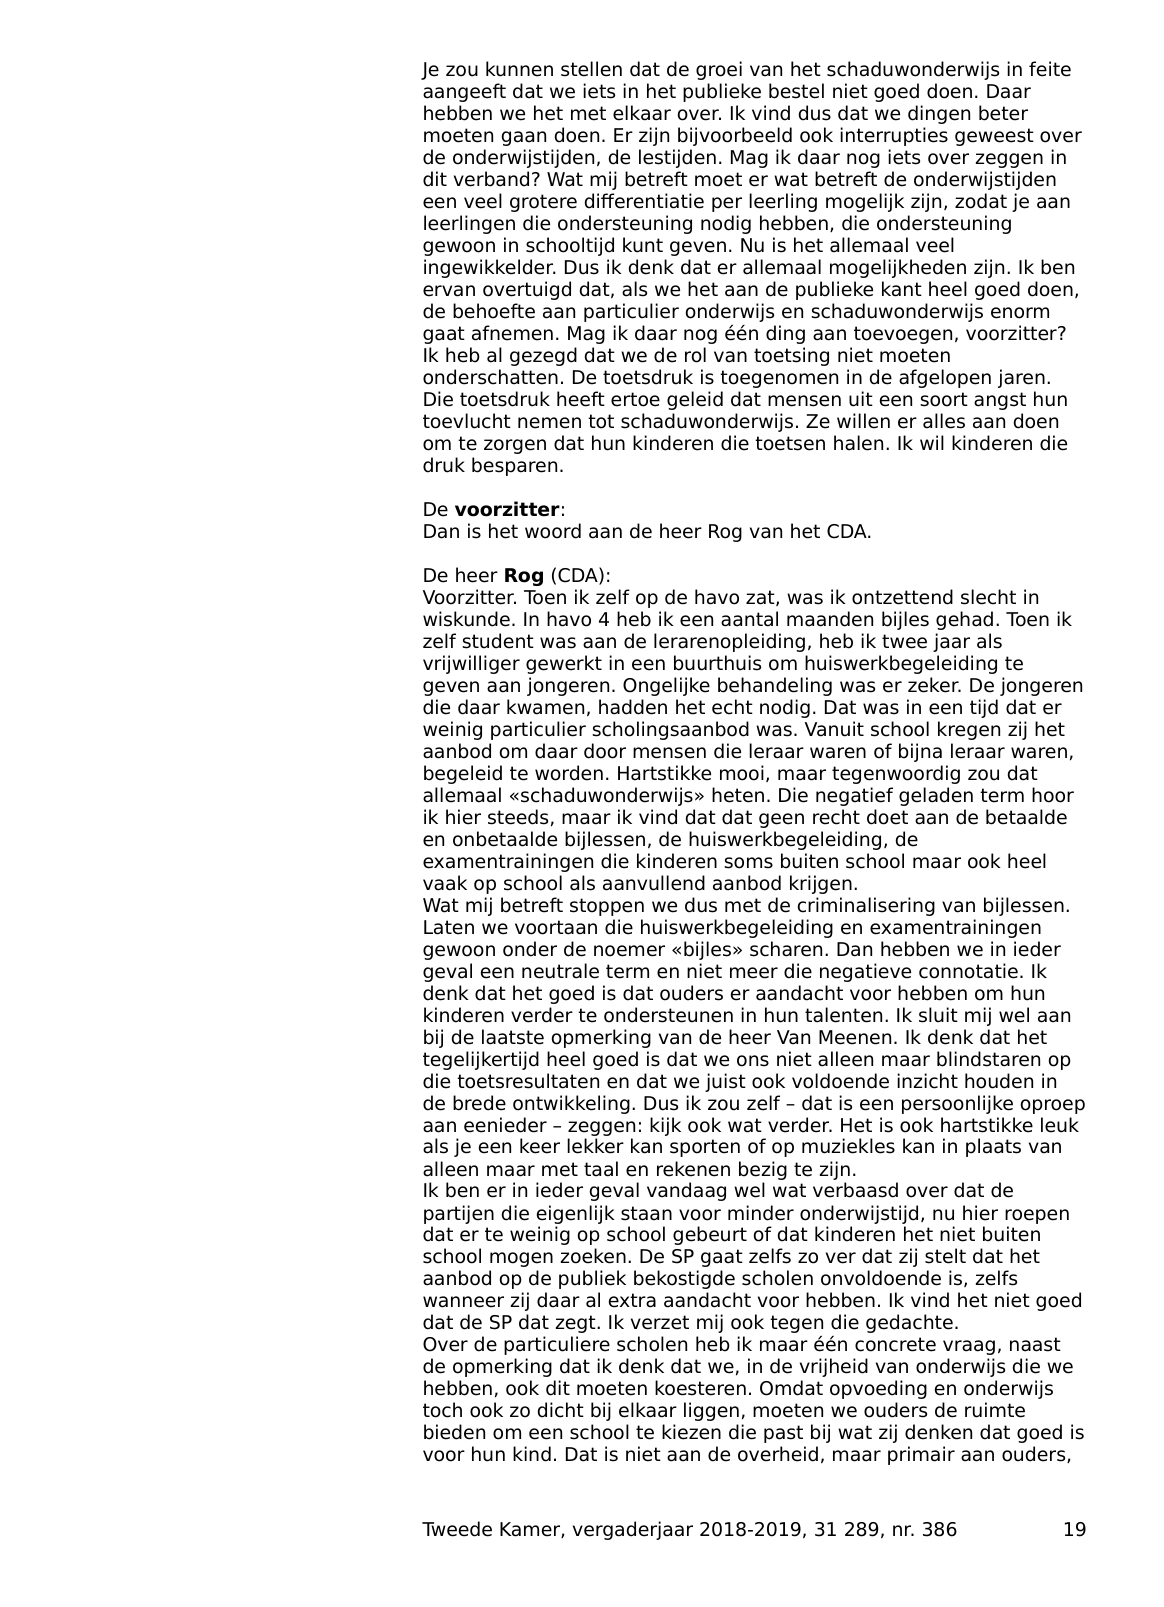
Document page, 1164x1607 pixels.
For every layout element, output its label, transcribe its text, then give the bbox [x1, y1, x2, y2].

text Wat mij betreft stoppen we dus met de criminalisering van bijlessen. Laten we voortaan die huiswerkbegeleiding en examentrainingen gewoon onder de noemer «bijles» scharen. Dan hebben we in ieder geval een neutrale term en niet meer die negatieve connotatie. Ik denk dat het goed is dat ouders er aandacht voor hebben om hun kinderen verder te ondersteunen in hun talenten. Ik sluit mij wel aan bij de laatste opmerking van de heer Van Meenen. Ik denk dat het tegelijkertijd heel goed is dat we ons niet alleen maar blindstaren op die toetsresultaten en dat we juist ook voldoende inzicht houden in de brede ontwikkeling. Dus ik zou zelf – dat is een persoonlijke oproep aan eenieder – zeggen: kijk ook wat verder. Het is ook hartstikke leuk als je een keer lekker kan sporten of op muziekles kan in plaats van alleen maar met taal en rekenen bezig te zijn. [422, 895, 1087, 1180]
text Over de particuliere scholen heb ik maar één concrete vraag, naast de opmerking dat ik denk dat we, in de vrijheid van onderwijs die we hebben, ook dit moeten koesteren. Omdat opvoeding en onderwijs toch ook zo dicht bij elkaar liggen, moeten we ouders de ruimte bieden om een school te kiezen die past bij wat zij denken dat goed is voor hun kind. Dat is niet aan de overheid, maar primair aan ouders, [422, 1334, 1087, 1466]
text Je zou kunnen stellen dat de groei van het schaduwonderwijs in feite aangeeft dat we iets in het publieke bestel niet goed doen. Daar hebben we het met elkaar over. Ik vind dus dat we dingen beter moeten gaan doen. Er zijn bijvoorbeeld ook interrupties geweest over de onderwijstijden, de lestijden. Mag ik daar nog iets over zeggen in dit verband? Wat mij betreft moet er wat betreft de onderwijstijden een veel grotere differentiatie per leerling mogelijk zijn, zodat je aan leerlingen die ondersteuning nodig hebben, die ondersteuning gewoon in schooltijd kunt geven. Nu is het allemaal veel ingewikkelder. Dus ik denk dat er allemaal mogelijkheden zijn. Ik ben ervan overtuigd dat, als we het aan de publieke kant heel goed doen, de behoefte aan particulier onderwijs en schaduwonderwijs enorm gaat afnemen. Mag ik daar nog één ding aan toevoegen, voorzitter? Ik heb al gezegd dat we de rol van toetsing niet moeten onderschatten. De toetsdruk is toegenomen in de afgelopen jaren. Die toetsdruk heeft ertoe geleid dat mensen uit een soort angst hun toevlucht nemen tot schaduwonderwijs. Ze willen er alles aan doen om te zorgen dat hun kinderen die toetsen halen. Ik wil kinderen die druk besparen. [422, 59, 1087, 477]
text Ik ben er in ieder geval vandaag wel wat verbaasd over dat de partijen die eigenlijk staan voor minder onderwijstijd, nu hier roepen dat er te weinig op school gebeurt of dat kinderen het niet buiten school mogen zoeken. De SP gaat zelfs zo ver dat zij stelt dat het aanbod op de publiek bekostigde scholen onvoldoende is, zelfs wanneer zij daar al extra aandacht voor hebben. Ik vind het niet goed dat de SP dat zegt. Ik verzet mij ook tegen die gedachte. [422, 1180, 1087, 1334]
text Dan is het woord aan de heer Rog van het CDA. [422, 521, 1087, 543]
text De voorzitter: [422, 499, 1087, 521]
text De heer Rog (CDA): [422, 565, 1087, 587]
text Voorzitter. Toen ik zelf op de havo zat, was ik ontzettend slecht in wiskunde. In havo 4 heb ik een aantal maanden bijles gehad. Toen ik zelf student was aan de lerarenopleiding, heb ik twee jaar als vrijwilliger gewerkt in een buurthuis om huiswerkbegeleiding te geven aan jongeren. Ongelijke behandeling was er zeker. De jongeren die daar kwamen, hadden het echt nodig. Dat was in een tijd dat er weinig particulier scholingsaanbod was. Vanuit school kregen zij het aanbod om daar door mensen die leraar waren of bijna leraar waren, begeleid te worden. Hartstikke mooi, maar tegenwoordig zou dat allemaal «schaduwonderwijs» heten. Die negatief geladen term hoor ik hier steeds, maar ik vind dat dat geen recht doet aan de betaalde en onbetaalde bijlessen, de huiswerkbegeleiding, de examentrainingen die kinderen soms buiten school maar ook heel vaak op school als aanvullend aanbod krijgen. [422, 587, 1087, 895]
